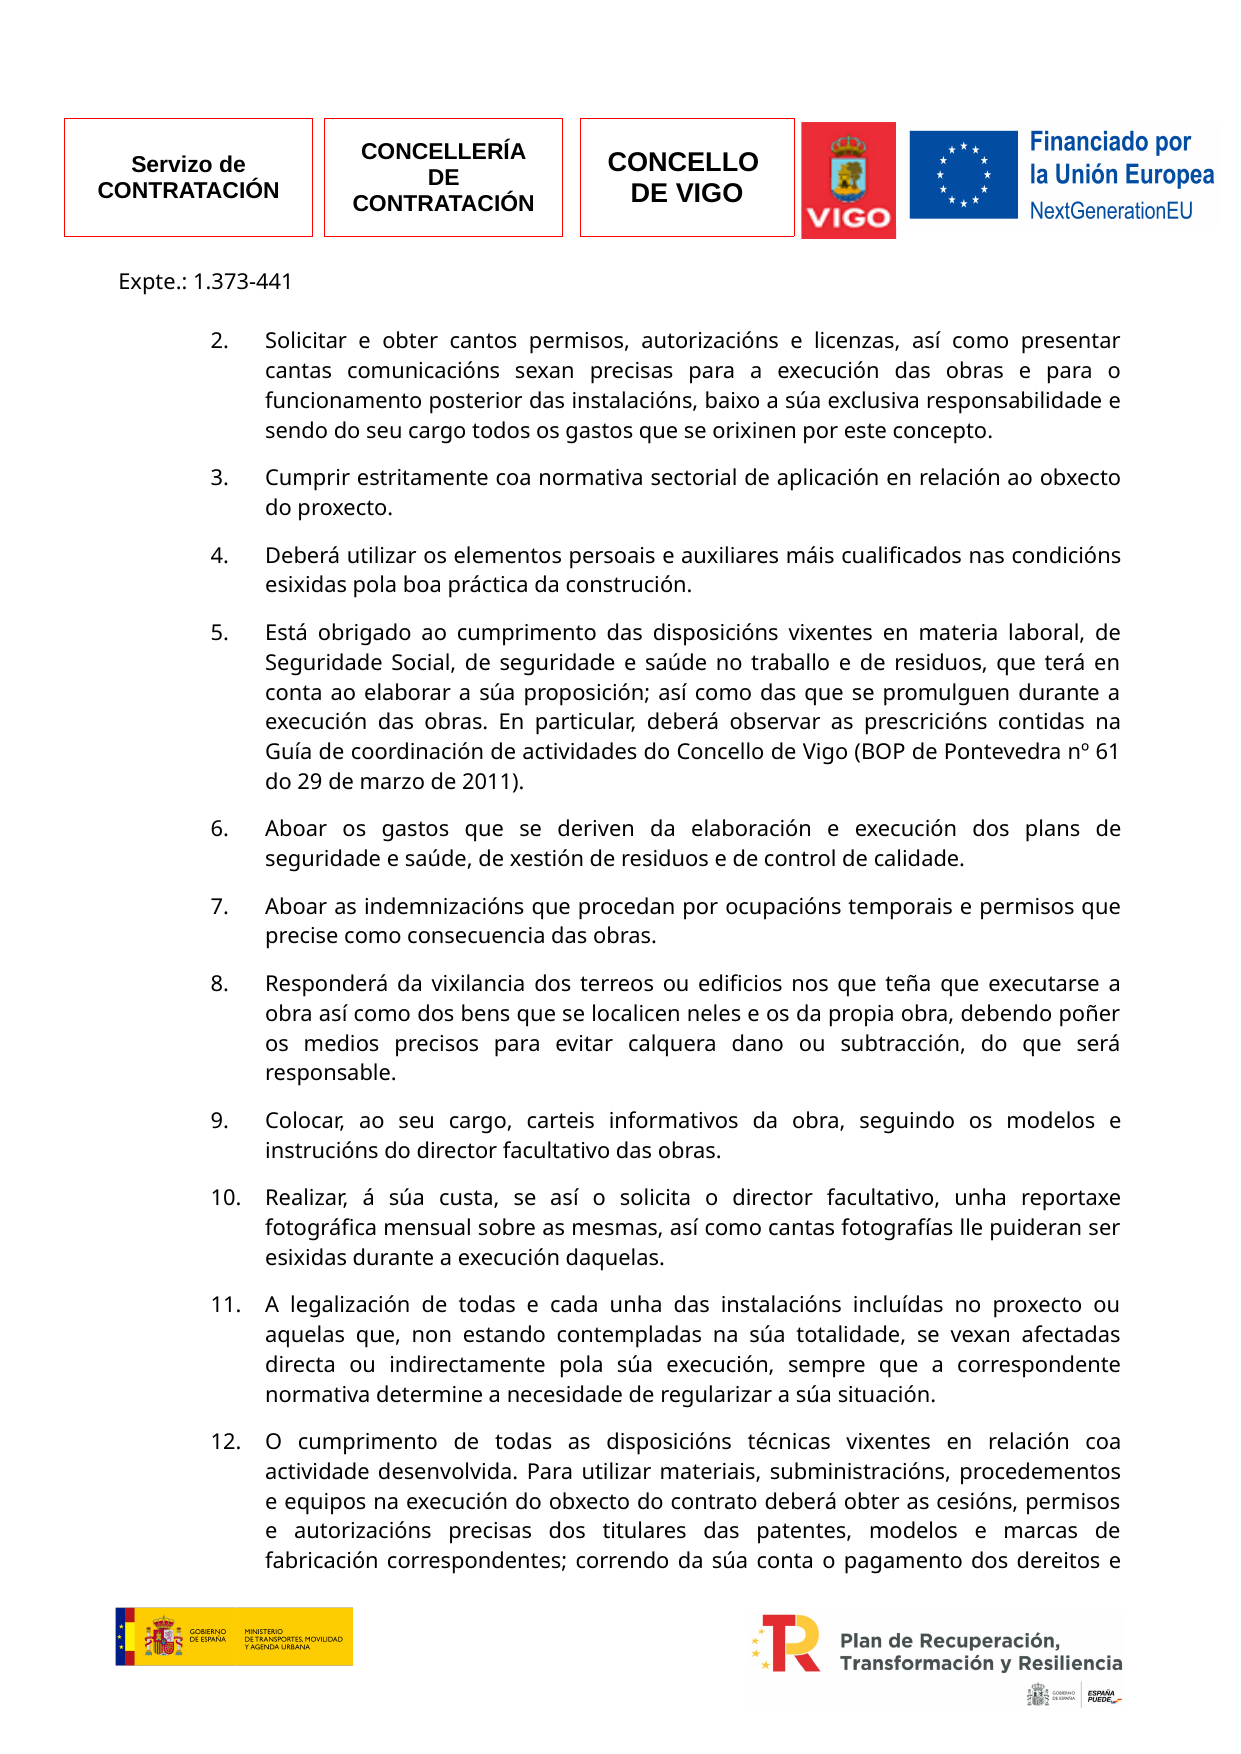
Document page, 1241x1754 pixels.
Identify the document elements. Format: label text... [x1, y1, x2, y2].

list Aboar os gastos que se deriven da elaboración e execución dos plans de seguridade e saúde, de xestión de residuos e de control de calidade. [210, 813, 1122, 873]
picture [801, 122, 1221, 239]
list Realizar, á súa custa, se así o solicita o director facultativo, unha reportaxe fotográfica mensual sobre as mesmas, así como cantas fotografías lle puideran ser esixidas durante a execución daquelas. [210, 1182, 1122, 1271]
list Está obrigado ao cumprimento das disposicións vixentes en materia laboral, de Seguridade Social, de seguridade e saúde no traballo e de residuos, que terá en conta ao elaborar a súa proposición; así como das que se promulguen durante a execución das obras. En particular, deberá observar as prescricións contidas na Guía de coordinación de actividades do Concello de Vigo (BOP de Pontevedra nº 61 do 29 de marzo de 2011). [210, 617, 1122, 796]
list A legalización de todas e cada unha das instalacións incluídas no proxecto ou aquelas que, non estando contempladas na súa totalidade, se vexan afectadas directa ou indirectamente pola súa execución, sempre que a correspondente normativa determine a necesidade de regularizar a súa situación. [210, 1289, 1122, 1408]
list Aboar as indemnizacións que procedan por ocupacións temporais e permisos que precise como consecuencia das obras. [210, 891, 1122, 950]
list Deberá utilizar os elementos persoais e auxiliares máis cualificados nas condicións esixidas pola boa práctica da construción. [210, 539, 1122, 599]
picture [747, 1611, 1125, 1709]
picture [114, 1607, 354, 1667]
list Cumprir estritamente coa normativa sectorial de aplicación en relación ao obxecto do proxecto. [210, 462, 1122, 522]
list Responderá da vixilancia dos terreos ou edificios nos que teña que executarse a obra así como dos bens que se localicen neles e os da propia obra, debendo poñer os medios precisos para evitar calquera dano ou subtracción, do que será responsable. [210, 968, 1122, 1087]
list Colocar, ao seu cargo, carteis informativos da obra, seguindo os modelos e instrucións do director facultativo das obras. [210, 1105, 1122, 1164]
list Solicitar e obter cantos permisos, autorizacións e licenzas, así como presentar cantas comunicacións sexan precisas para a execución das obras e para o funcionamento posterior das instalacións, baixo a súa exclusiva responsabilidade e sendo do seu cargo todos os gastos que se orixinen por este concepto. [210, 325, 1122, 444]
list O cumprimento de todas as disposicións técnicas vixentes en relación coa actividade desenvolvida. Para utilizar materiais, subministracións, procedementos e equipos na execución do obxecto do contrato deberá obter as cesións, permisos e autorizacións precisas dos titulares das patentes, modelos e marcas de fabricación correspondentes; correndo da súa conta o pagamento dos dereitos e [210, 1426, 1122, 1575]
